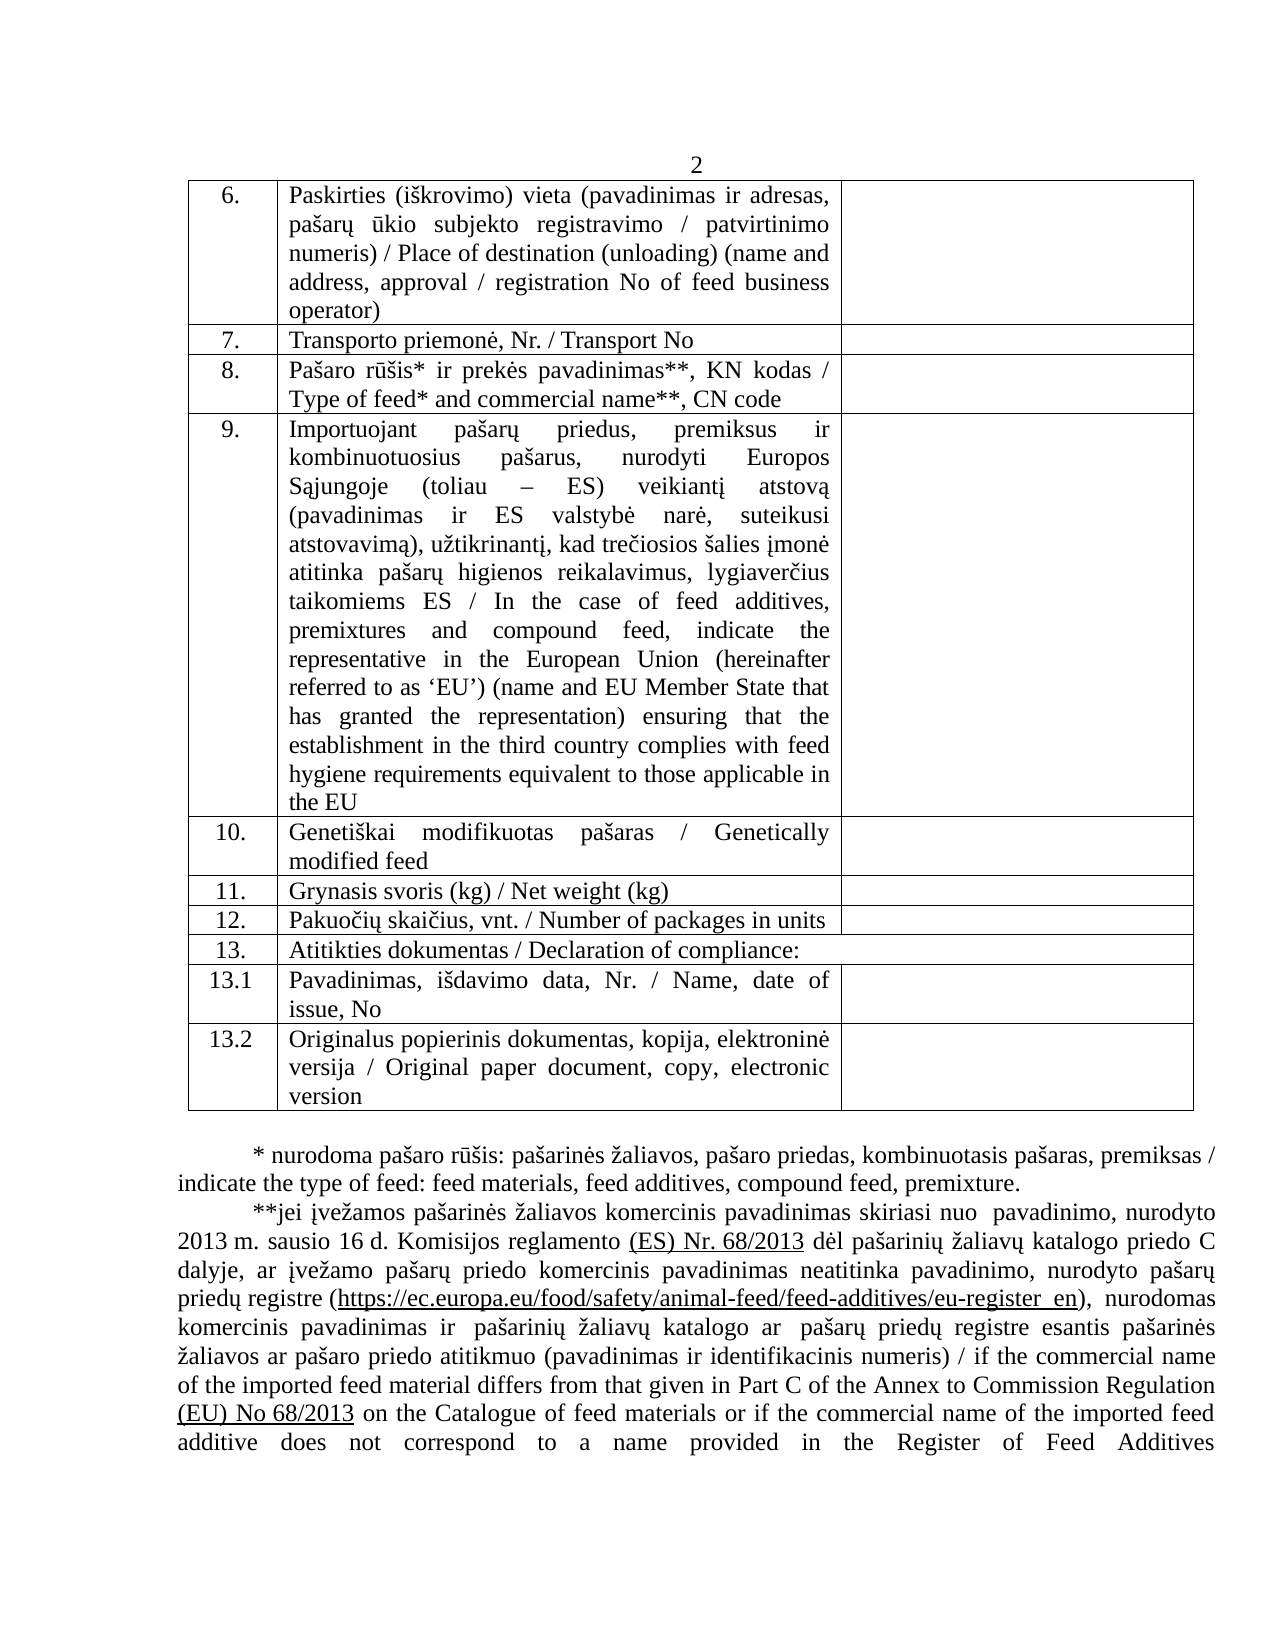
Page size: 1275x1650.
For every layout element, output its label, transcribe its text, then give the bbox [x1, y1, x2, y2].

table_cell [842, 181, 1193, 324]
table_cell Grynasis svoris (kg) / Net weight (kg) [278, 876, 841, 904]
table_cell [842, 1024, 1193, 1110]
table_cell [842, 906, 1193, 934]
table_cell Pakuočių skaičius, vnt. / Number of packages in units [278, 906, 841, 934]
table_cell 9. [189, 414, 277, 816]
table_cell 6. [189, 181, 277, 324]
table_cell [842, 817, 1193, 875]
table_cell Originalus popierinis dokumentas, kopija, elektroninė versija / Original paper document, copy, electronic version [278, 1024, 841, 1110]
table_cell 11. [189, 876, 277, 904]
table_cell 13.1 [189, 965, 277, 1023]
text **jei įvežamos pašarinės žaliavos komercinis pavadinimas skiriasi nuo pavadinimo, nurodyto 2013 m. sausio 16 d. Komisijos reglamento (ES) Nr. 68/2013 dėl pašarinių žaliavų katalogo priedo C dalyje, ar įvežamo pašarų priedo komercinis pavadinimas neatitinka pavadinimo, nurodyto pašarų priedų registre (https://ec.europa.eu/food/safety/animal-feed/feed-additives/eu-register_en), nurodomas komercinis pavadinimas ir pašarinių žaliavų katalogo ar pašarų priedų registre esantis pašarinės žaliavos ar pašaro priedo atitikmuo (pavadinimas ir identifikacinis numeris) / if the commercial name of the imported feed material differs from that given in Part C of the Annex to Commission Regulation (EU) No 68/2013 on the Catalogue of feed materials or if the commercial name of the imported feed additive does not correspond to a name provided in the Register of Feed Additives [177, 1197, 1216, 1456]
table_cell [842, 355, 1193, 413]
table_cell 13.2 [189, 1024, 277, 1110]
table_cell Pašaro rūšis* ir prekės pavadinimas**, KN kodas / Type of feed* and commercial name**, CN code [278, 355, 841, 413]
table_cell [842, 876, 1193, 904]
table_cell [842, 325, 1193, 354]
table_cell 12. [189, 906, 277, 934]
table_cell Atitikties dokumentas / Declaration of compliance: [278, 935, 1193, 964]
table_cell [842, 414, 1193, 816]
table_cell 8. [189, 355, 277, 413]
table_cell Genetiškai modifikuotas pašaras / Genetically modified feed [278, 817, 841, 875]
table_cell Importuojant pašarų priedus, premiksus ir kombinuotuosius pašarus, nurodyti Europos Sąjungoje (toliau – ES) veikiantį atstovą (pavadinimas ir ES valstybė narė, suteikusi atstovavimą), užtikrinantį, kad trečiosios šalies įmonė atitinka pašarų higienos reikalavimus, lygiaverčius taikomiems ES / In the case of feed additives, premixtures and compound feed, indicate the representative in the European Union (hereinafter referred to as ‘EU’) (name and EU Member State that has granted the representation) ensuring that the establishment in the third country complies with feed hygiene requirements equivalent to those applicable in the EU [278, 414, 841, 816]
table_cell 13. [189, 935, 277, 964]
table_cell 10. [189, 817, 277, 875]
table_cell Transporto priemonė, Nr. / Transport No [278, 325, 841, 354]
table_cell Paskirties (iškrovimo) vieta (pavadinimas ir adresas, pašarų ūkio subjekto registravimo / patvirtinimo numeris) / Place of destination (unloading) (name and address, approval / registration No of feed business operator) [278, 181, 841, 324]
table_cell Pavadinimas, išdavimo data, Nr. / Name, date of issue, No [278, 965, 841, 1023]
text * nurodoma pašaro rūšis: pašarinės žaliavos, pašaro priedas, kombinuotasis pašaras, premiksas / indicate the type of feed: feed materials, feed additives, compound feed, premixture. [177, 1140, 1216, 1197]
table_cell [842, 965, 1193, 1023]
table_cell 7. [189, 325, 277, 354]
